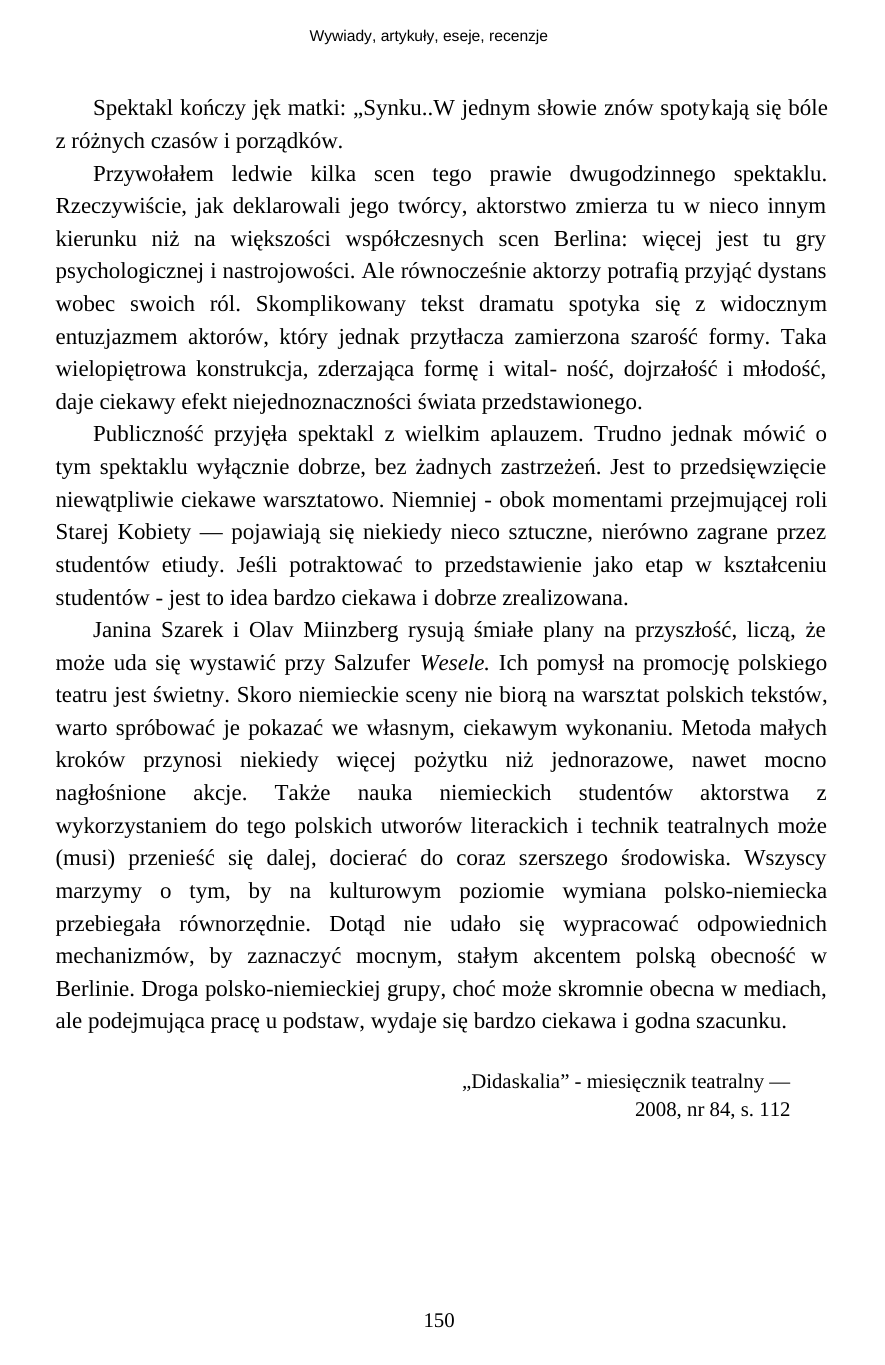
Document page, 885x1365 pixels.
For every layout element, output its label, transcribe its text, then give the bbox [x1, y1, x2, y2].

text „Didaskalia” - miesięcznik teatralny — 2008, nr 84, s. 112 [451, 1069, 790, 1121]
text Spektakl kończy jęk matki: „Synku..W jednym słowie znów spoty­kają się bóle z różnych czasów i porządków. [55, 94, 828, 153]
text Wywiady, artykuły, eseje, recenzje [309, 26, 570, 44]
text Przywołałem ledwie kilka scen tego prawie dwugodzinnego spektaklu. Rzeczywiście, jak deklarowali jego twórcy, aktorstwo zmierza tu w nieco innym kierunku niż na większości współczesnych scen Berlina: więcej jest tu gry psychologicznej i nastrojowości. Ale równocześnie aktorzy potrafią przyjąć dystans wobec swoich ról. Skomplikowany tekst dramatu spotyka się z widocznym entuzjazmem aktorów, który jednak przytłacza zamierzona szarość formy. Taka wielopiętrowa konstrukcja, zderzająca formę i wital- ność, dojrzałość i młodość, daje ciekawy efekt niejednoznaczności świata przedstawionego. [55, 160, 828, 414]
text Publiczność przyjęła spektakl z wielkim aplauzem. Trudno jednak mówić o tym spektaklu wyłącznie dobrze, bez żadnych zastrzeżeń. Jest to przedsięwzięcie niewątpliwie ciekawe warsztatowo. Niemniej - obok mo­mentami przejmującej roli Starej Kobiety — pojawiają się niekiedy nieco sztuczne, nierówno zagrane przez studentów etiudy. Jeśli potraktować to przedstawienie jako etap w kształceniu studentów - jest to idea bardzo ciekawa i dobrze zrealizowana. [55, 421, 828, 610]
text Janina Szarek i Olav Miinzberg rysują śmiałe plany na przyszłość, liczą, że może uda się wystawić przy Salzufer Wesele. Ich pomysł na promocję polskiego teatru jest świetny. Skoro niemieckie sceny nie biorą na warsz­tat polskich tekstów, warto spróbować je pokazać we własnym, ciekawym wykonaniu. Metoda małych kroków przynosi niekiedy więcej pożytku niż jednorazowe, nawet mocno nagłośnione akcje. Także nauka niemieckich studentów aktorstwa z wykorzystaniem do tego polskich utworów lite­rackich i technik teatralnych może (musi) przenieść się dalej, docierać do coraz szerszego środowiska. Wszyscy marzymy o tym, by na kulturowym poziomie wymiana polsko-niemiecka przebiegała równorzędnie. Dotąd nie udało się wypracować odpowiednich mechanizmów, by zaznaczyć moc­nym, stałym akcentem polską obecność w Berlinie. Droga polsko-niemiec­kiej grupy, choć może skromnie obecna w mediach, ale podejmująca pracę u podstaw, wydaje się bardzo ciekawa i godna szacunku. [55, 616, 828, 1034]
text 150 [423, 1308, 460, 1332]
